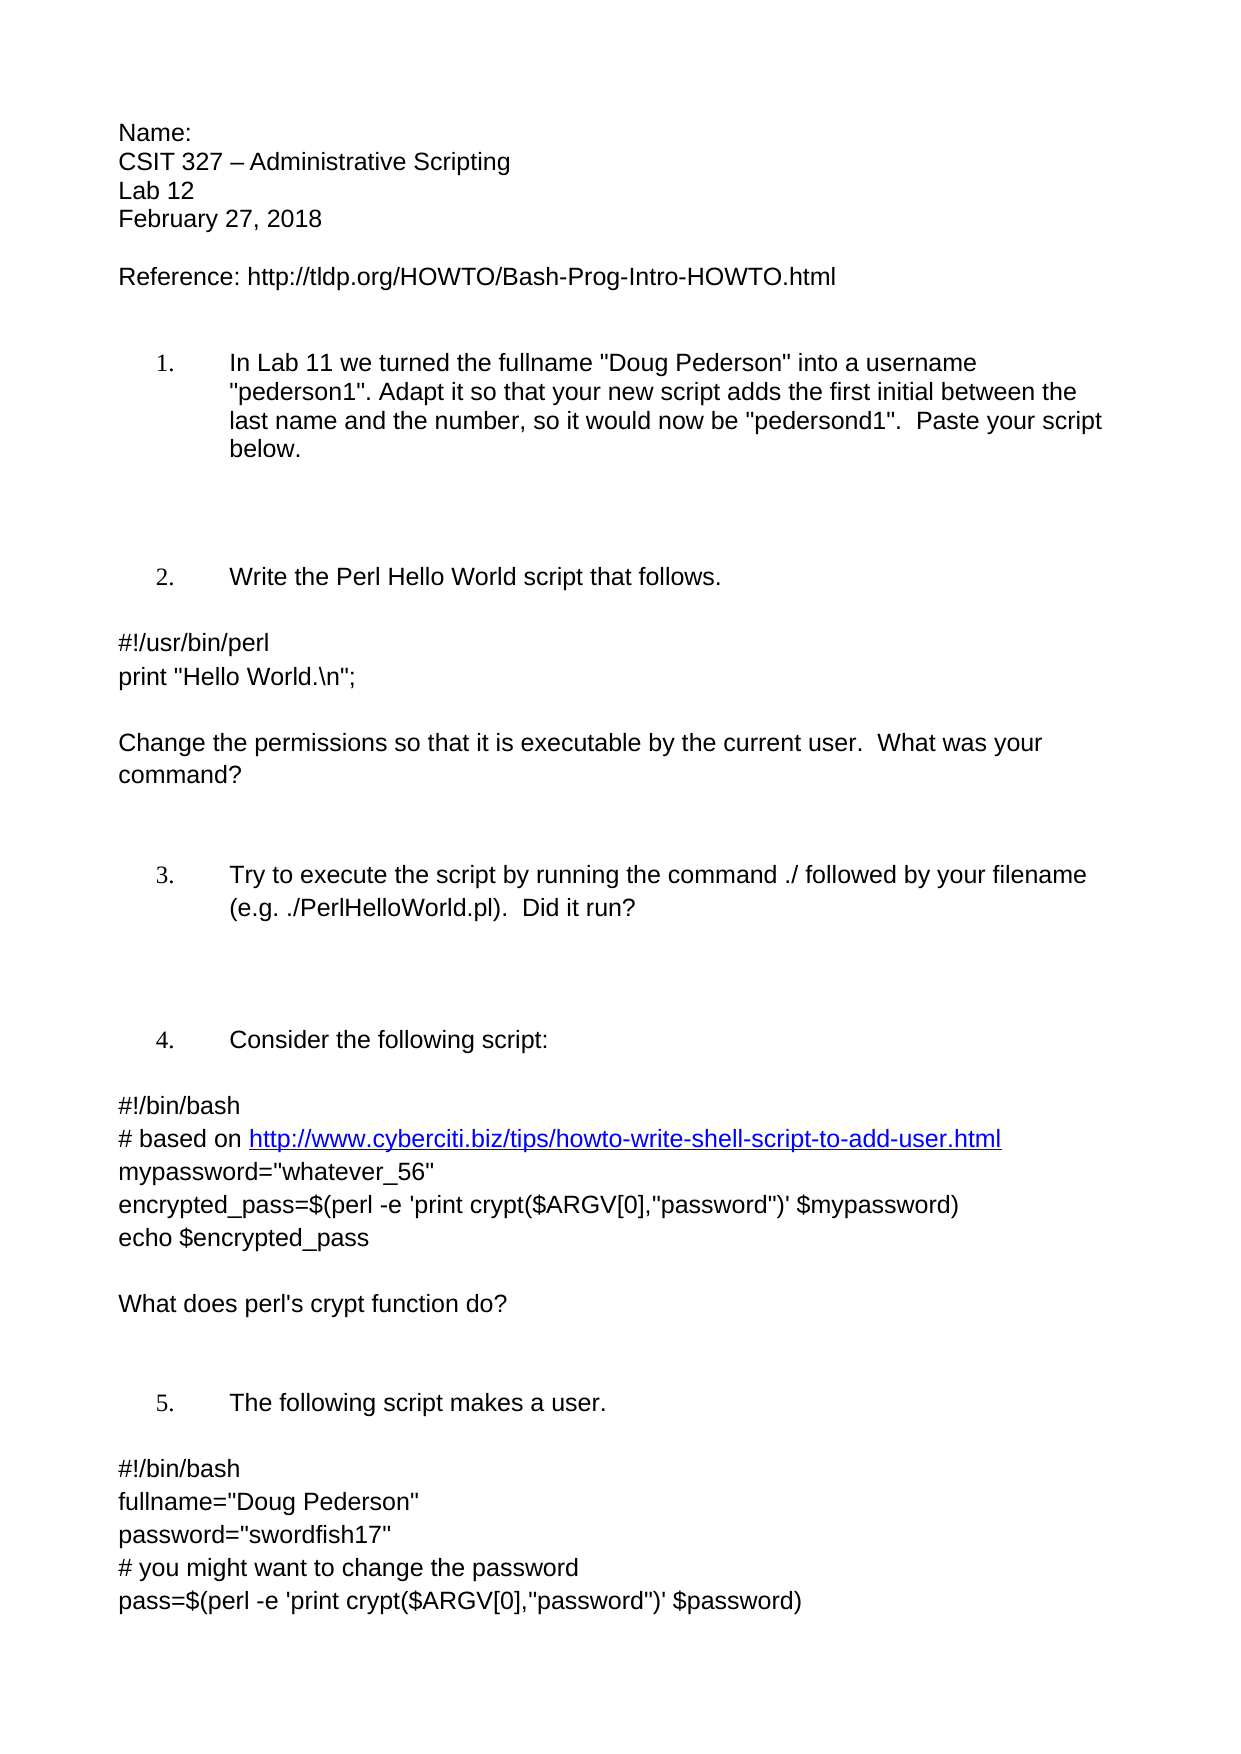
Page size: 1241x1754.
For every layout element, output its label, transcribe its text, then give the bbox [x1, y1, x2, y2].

text Reference: http://tldp.org/HOWTO/Bash-Prog-Intro-HOWTO.html [118, 262, 1122, 291]
list The following script makes a user. [156, 1388, 1122, 1417]
text # based on http://www.cyberciti.biz/tips/howto-write-shell-script-to-add-user.html [118, 1124, 1122, 1153]
text Lab 12 [118, 176, 1122, 204]
text echo $encrypted_pass [118, 1223, 1122, 1252]
list Consider the following script: [156, 1025, 1122, 1054]
list Write the Perl Hello World script that follows. [156, 562, 1122, 591]
text mypassword="whatever_56" [118, 1157, 1122, 1186]
text Name: [118, 118, 1122, 147]
text encrypted_pass=$(perl -e 'print crypt($ARGV[0],"password")' $mypassword) [118, 1190, 1122, 1219]
text Change the permissions so that it is executable by the current user. What was your command? [118, 727, 1122, 789]
text fullname="Doug Pederson" [118, 1487, 1122, 1516]
list In Lab 11 we turned the fullname "Doug Pederson" into a username "pederson1". Adapt it so that your new script adds the first initial between the last name and the number, so it would now be "pedersond1". Paste your script below. [156, 348, 1122, 463]
text pass=$(perl -e 'print crypt($ARGV[0],"password")' $password) [118, 1586, 1122, 1615]
text #!/usr/bin/perl [118, 628, 1122, 657]
list Try to execute the script by running the command ./ followed by your filename (e.g. ./PerlHelloWorld.pl). Did it run? [156, 859, 1122, 921]
text #!/bin/bash [118, 1454, 1122, 1483]
text #!/bin/bash [118, 1091, 1122, 1120]
text February 27, 2018 [118, 204, 1122, 233]
text CSIT 327 – Administrative Scripting [118, 147, 1122, 176]
text What does perl's crypt function do? [118, 1289, 1122, 1318]
text password="swordfish17" [118, 1520, 1122, 1549]
text # you might want to change the password [118, 1553, 1122, 1582]
text print "Hello World.\n"; [118, 661, 1122, 690]
